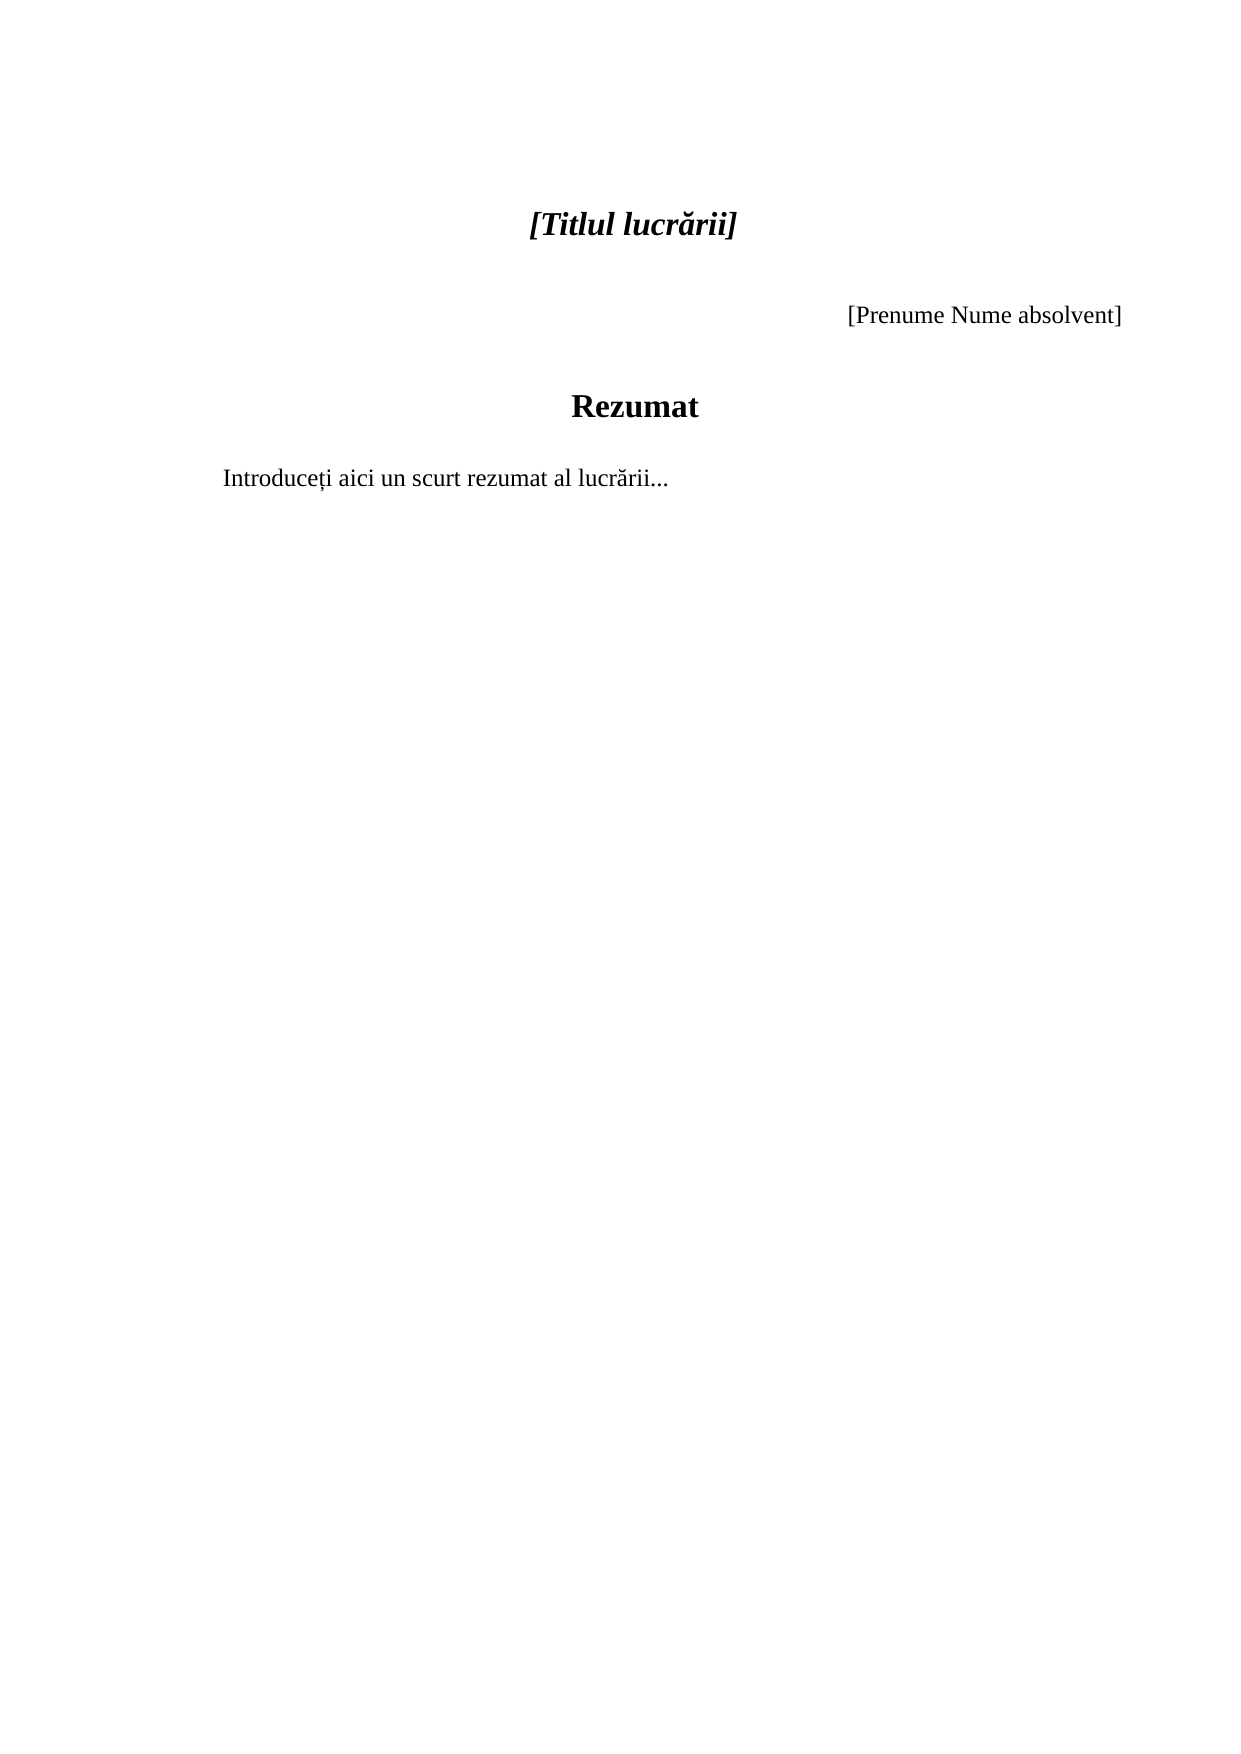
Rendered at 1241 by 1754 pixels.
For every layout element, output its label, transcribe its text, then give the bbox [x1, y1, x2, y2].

text [Titlul lucrării] [148, 204, 1122, 243]
text Rezumat [148, 386, 1122, 425]
text [Prenume Nume absolvent] [148, 300, 1122, 329]
text Introduceți aici un scurt rezumat al lucrării... [148, 463, 1122, 492]
